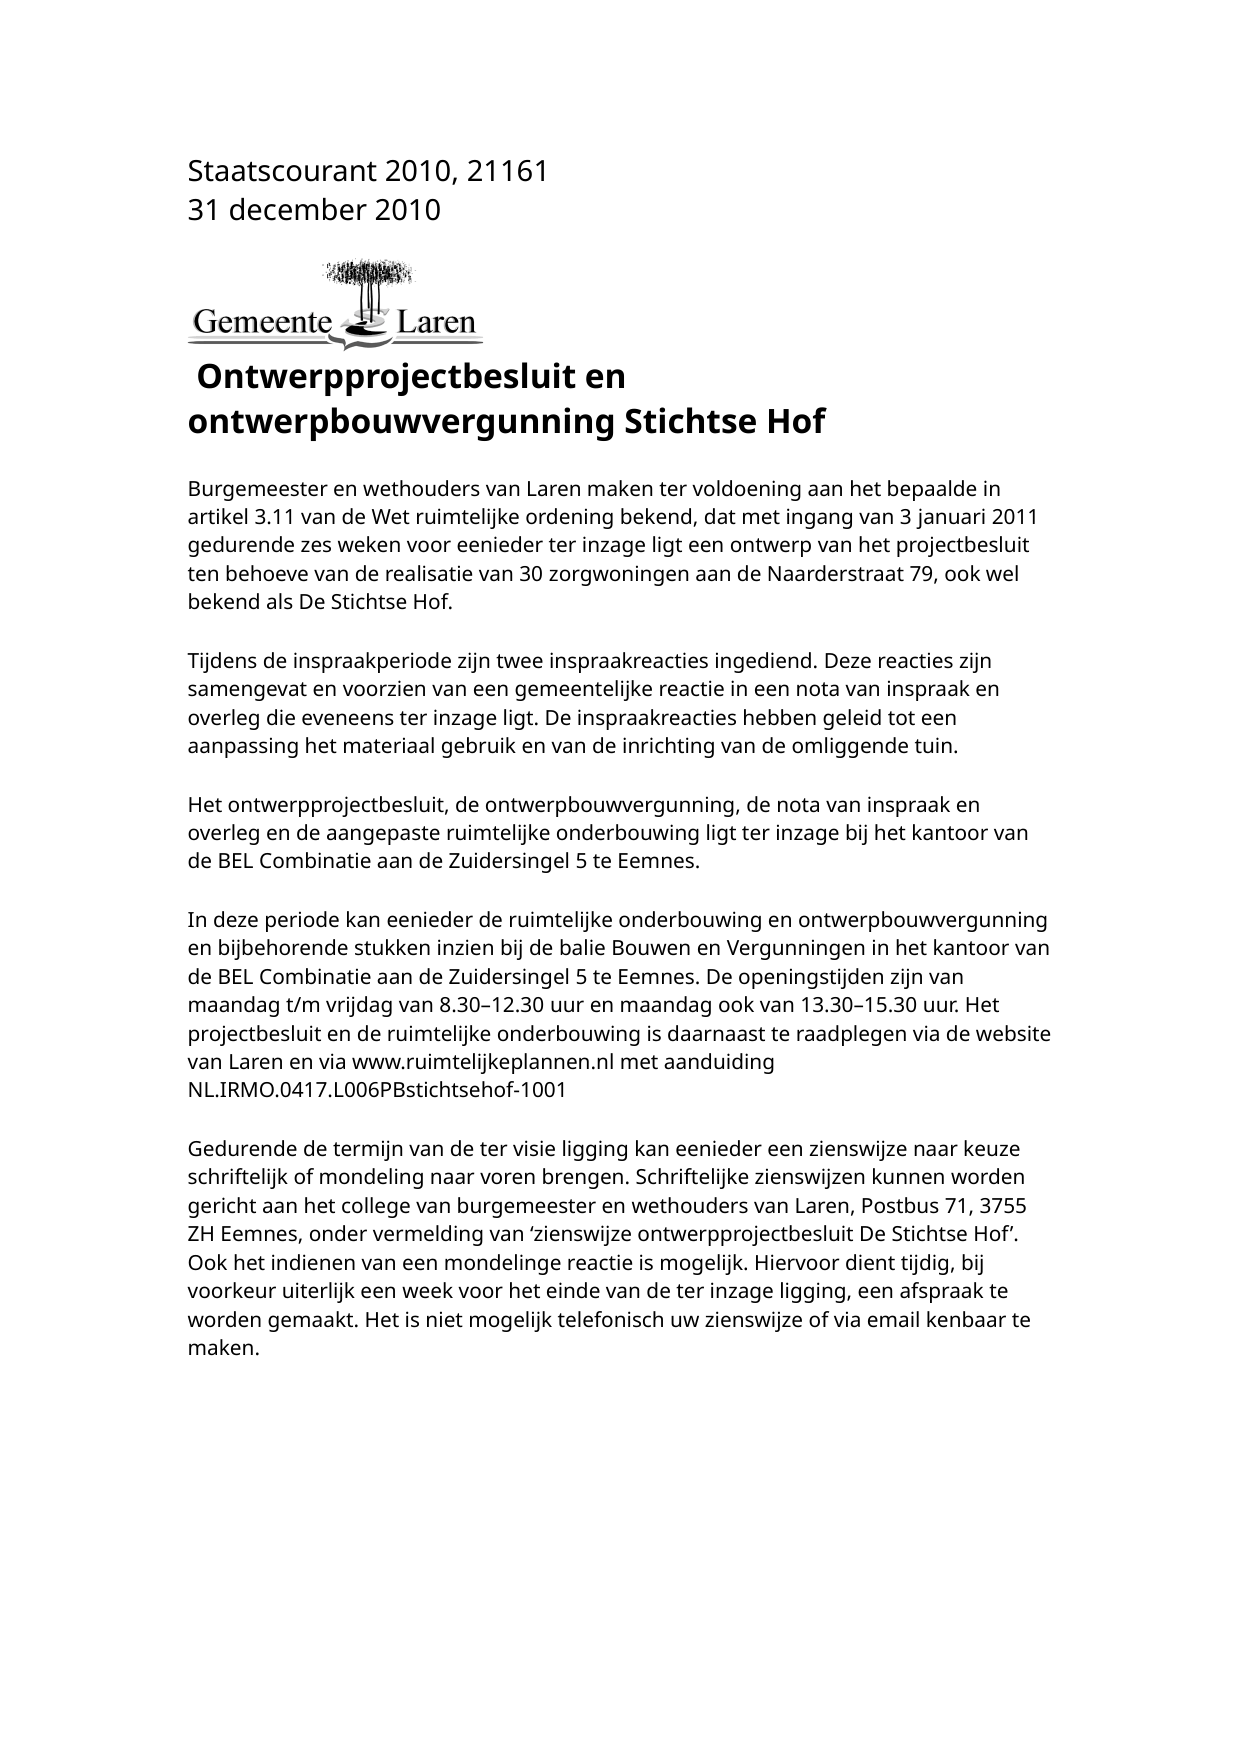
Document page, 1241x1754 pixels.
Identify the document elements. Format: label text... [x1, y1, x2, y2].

text Gedurende de termijn van de ter visie ligging kan eenieder een zienswijze naar keuze schriftelijk of mondeling naar voren brengen. Schriftelijke zienswijzen kunnen worden gericht aan het college van burgemeester en wethouders van Laren, Postbus 71, 3755 ZH Eemnes, onder vermelding van ‘zienswijze ontwerpprojectbesluit De Stichtse Hof’. Ook het indienen van een mondelinge reactie is mogelijk. Hiervoor dient tijdig, bij voorkeur uiterlijk een week voor het einde van de ter inzage ligging, een afspraak te worden gemaakt. Het is niet mogelijk telefonisch uw zienswijze of via email kenbaar te maken. [187, 1134, 1053, 1362]
subtitle Ontwerpprojectbesluit en ontwerpbouwvergunning Stichtse Hof [187, 271, 1053, 444]
text In deze periode kan eenieder de ruimtelijke onderbouwing en ontwerpbouwvergunning en bijbehorende stukken inzien bij de balie Bouwen en Vergunningen in het kantoor van de BEL Combinatie aan de Zuidersingel 5 te Eemnes. De openingstijden zijn van maandag t/m vrijdag van 8.30–12.30 uur en maandag ook van 13.30–15.30 uur. Het projectbesluit en de ruimtelijke onderbouwing is daarnaast te raadplegen via de website van Laren en via www.ruimtelijkeplannen.nl met aanduiding NL.IRMO.0417.L006PBstichtsehof-1001 [187, 905, 1053, 1104]
text Burgemeester en wethouders van Laren maken ter voldoening aan het bepaalde in artikel 3.11 van de Wet ruimtelijke ordening bekend, dat met ingang van 3 januari 2011 gedurende zes weken voor eenieder ter inzage ligt een ontwerp van het projectbesluit ten behoeve van de realisatie van 30 zorgwoningen aan de Naarderstraat 79, ook wel bekend als De Stichtse Hof. [187, 474, 1053, 616]
text Tijdens de inspraakperiode zijn twee inspraakreacties ingediend. Deze reacties zijn samengevat en voorzien van een gemeentelijke reactie in een nota van inspraak en overleg die eveneens ter inzage ligt. De inspraakreacties hebben geleid tot een aanpassing het materiaal gebruik en van de inrichting van de omliggende tuin. [187, 646, 1053, 760]
text 31 december 2010 [187, 190, 1053, 229]
picture [187, 258, 484, 353]
text Staatscourant 2010, 21161 [187, 150, 1053, 190]
text Het ontwerpprojectbesluit, de ontwerpbouwvergunning, de nota van inspraak en overleg en de aangepaste ruimtelijke onderbouwing ligt ter inzage bij het kantoor van de BEL Combinatie aan de Zuidersingel 5 te Eemnes. [187, 790, 1053, 875]
